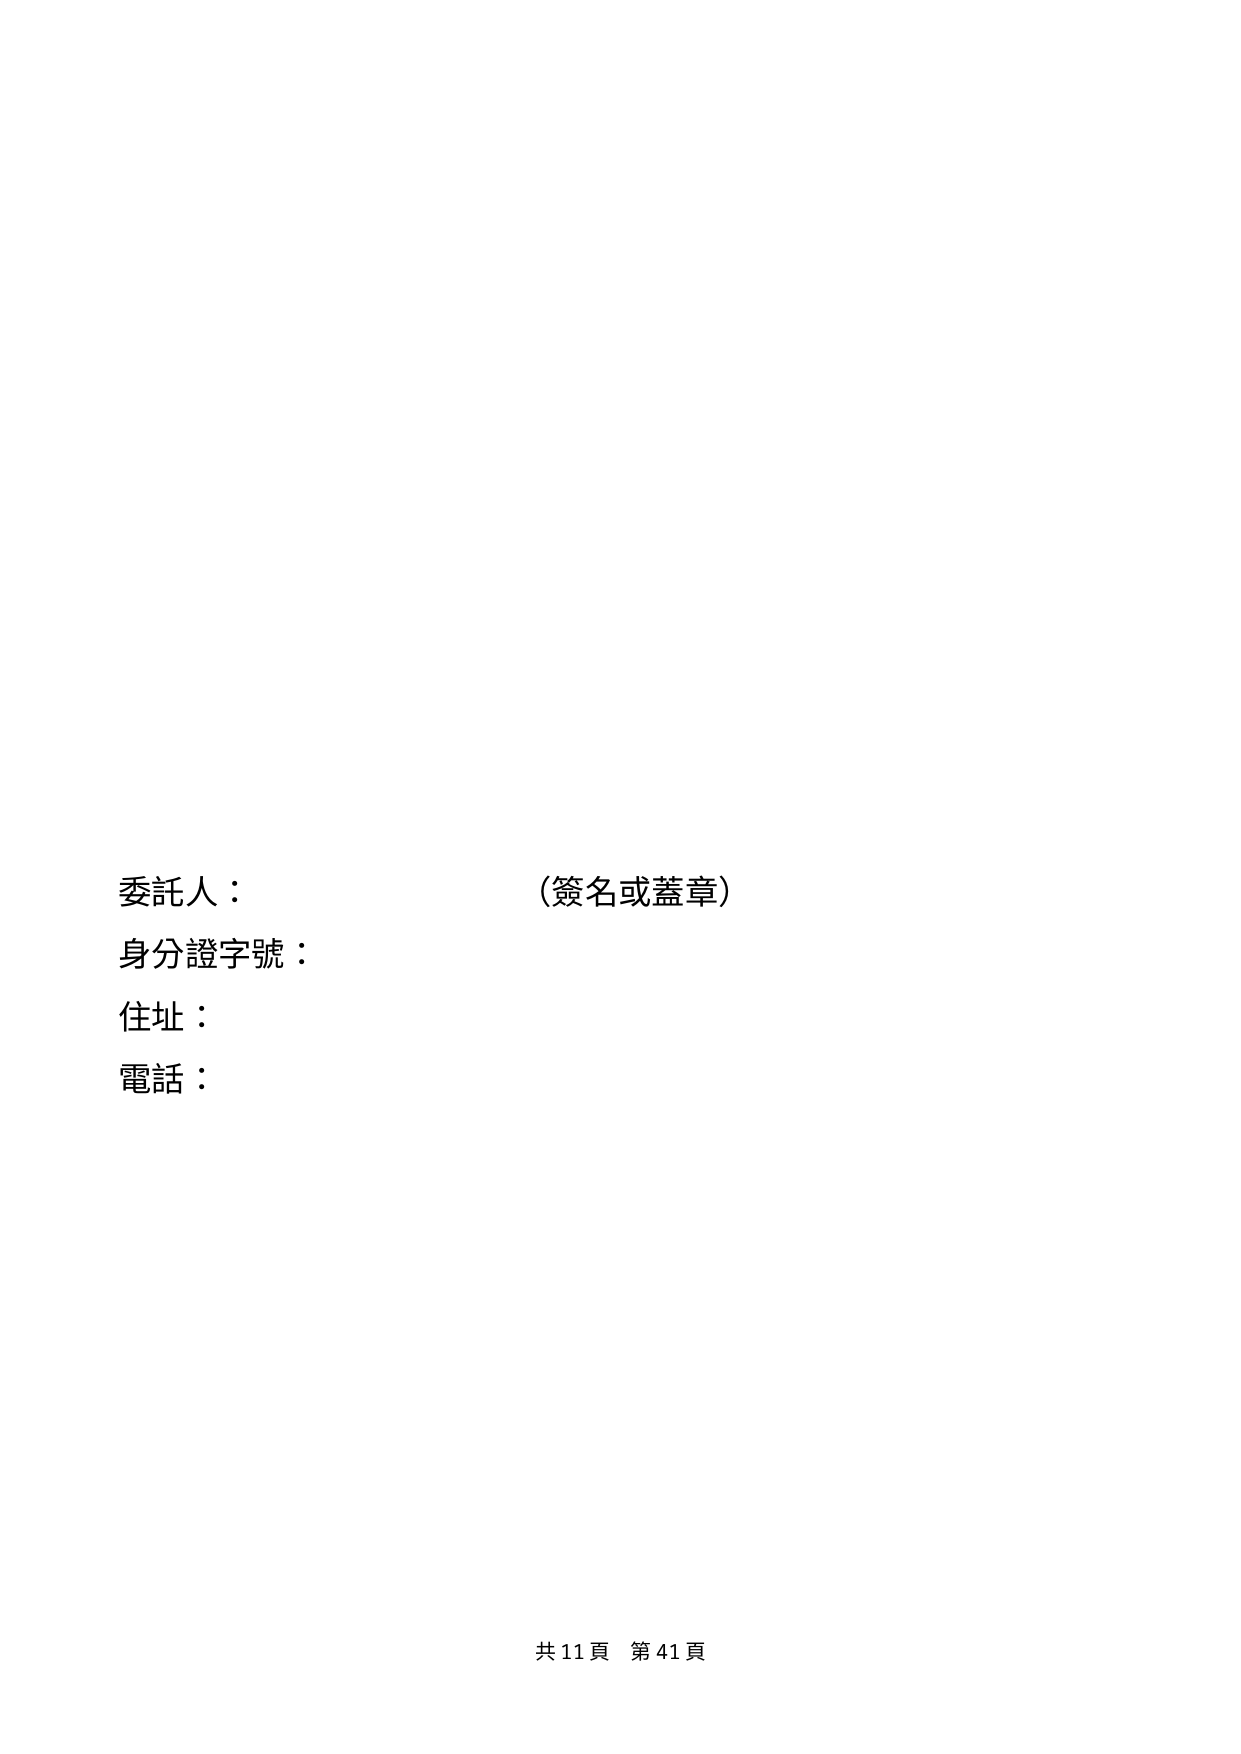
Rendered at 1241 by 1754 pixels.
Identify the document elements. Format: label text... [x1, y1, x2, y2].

text 委託人： （簽名或蓋章） [118, 848, 1122, 911]
text 身分證字號： [118, 911, 1122, 973]
text 住址： [118, 973, 1122, 1036]
text 電話： [118, 1036, 1122, 1098]
